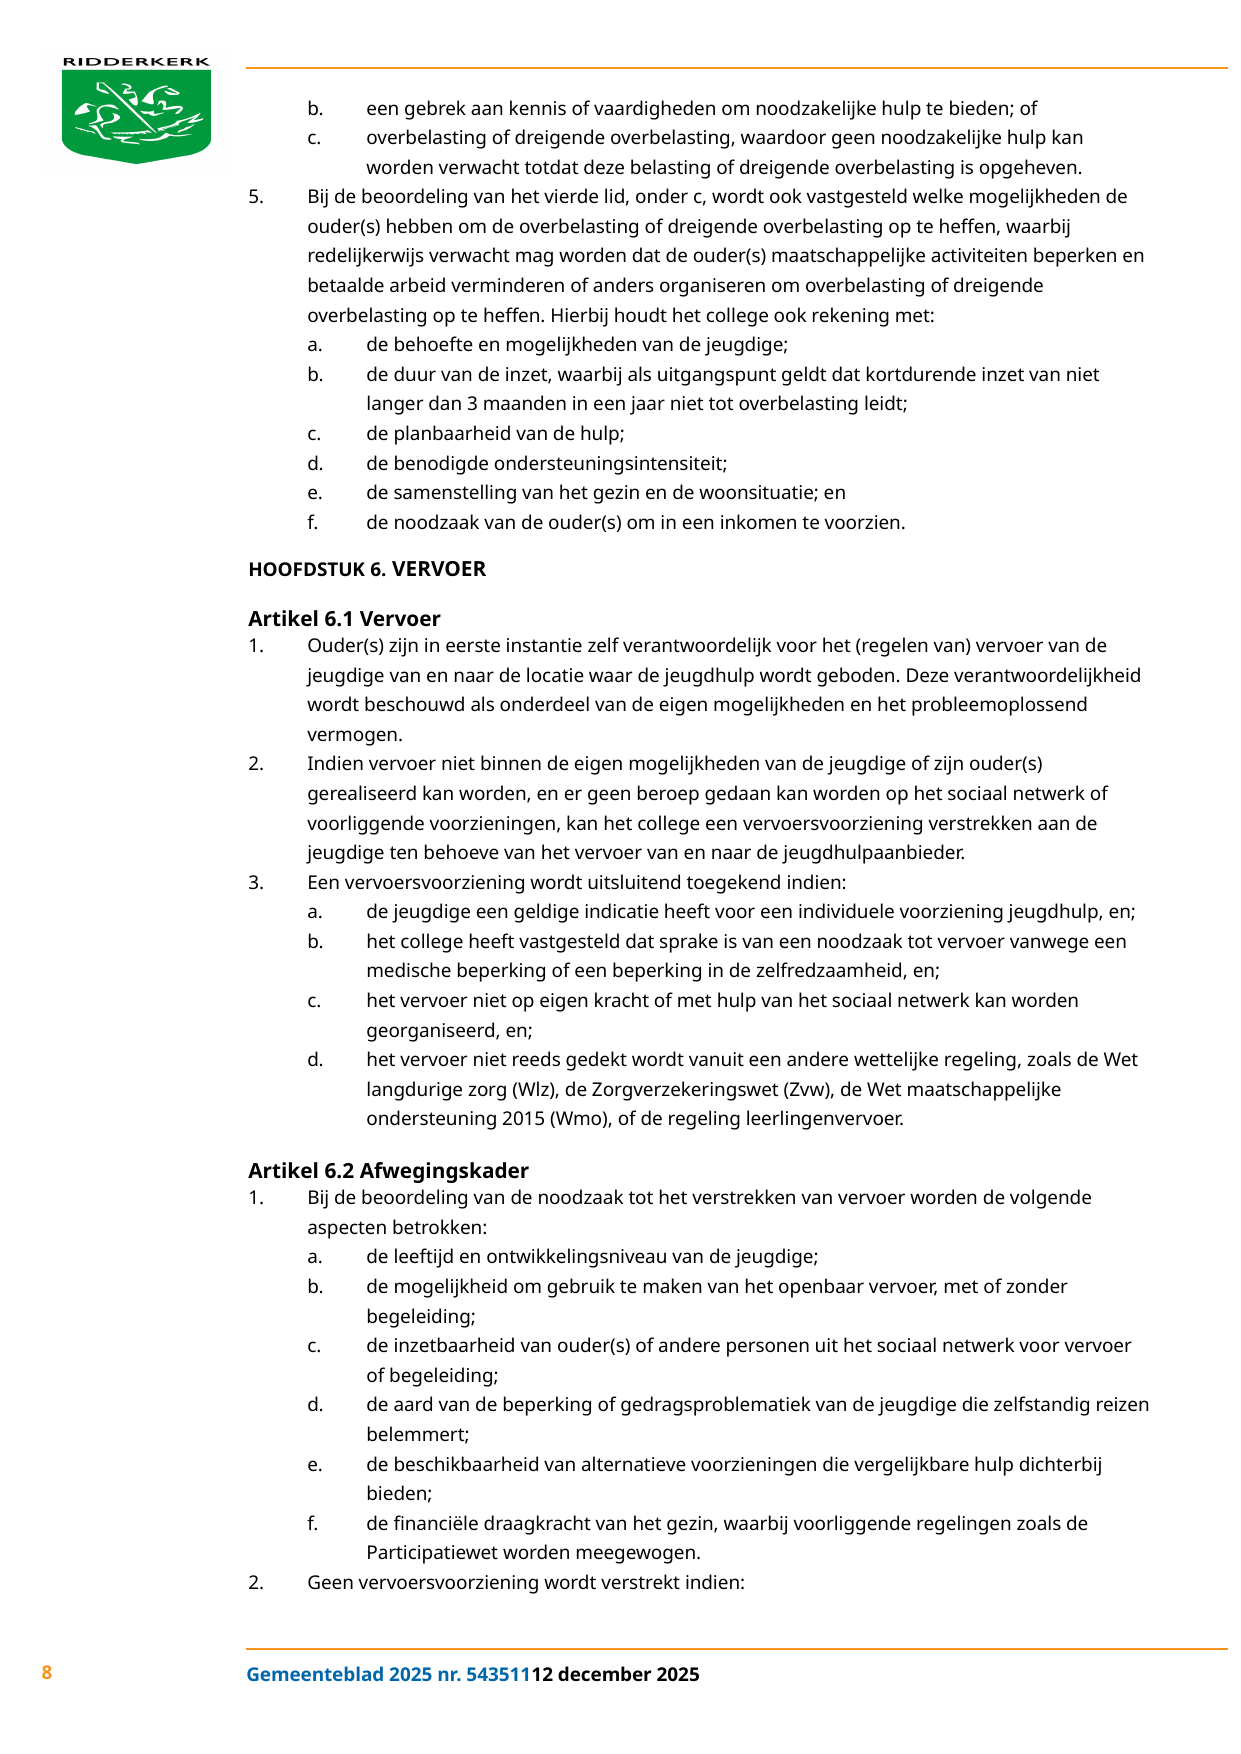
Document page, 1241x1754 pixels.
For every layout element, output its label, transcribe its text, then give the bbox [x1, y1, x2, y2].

list de financiële draagkracht van het gezin, waarbij voorliggende regelingen zoals de Participatiewet worden meegewogen. [307, 1510, 1152, 1565]
list Bij de beoordeling van de noodzaak tot het verstrekken van vervoer worden de volgende aspecten betrokken: [248, 1184, 1152, 1240]
list de samenstelling van het gezin en de woonsituatie; en [307, 479, 1152, 505]
list het vervoer niet op eigen kracht of met hulp van het sociaal netwerk kan worden georganiseerd, en; [307, 987, 1152, 1043]
list de aard van de beperking of gedragsproblematiek van de jeugdige die zelfstandig reizen belemmert; [307, 1392, 1152, 1447]
list Geen vervoersvoorziening wordt verstrekt indien: [248, 1569, 1152, 1595]
list de duur van de inzet, waarbij als uitgangspunt geldt dat kortdurende inzet van niet langer dan 3 maanden in een jaar niet tot overbelasting leidt; [307, 361, 1152, 416]
text Artikel 6.2 Afwegingskader [248, 1156, 1152, 1184]
list de inzetbaarheid van ouder(s) of andere personen uit het sociaal netwerk voor vervoer of begeleiding; [307, 1332, 1152, 1388]
picture [41, 47, 231, 172]
list Een vervoersvoorziening wordt uitsluitend toegekend indien: [248, 869, 1152, 895]
text Artikel 6.1 Vervoer [248, 604, 1152, 632]
list de jeugdige een geldige indicatie heeft voor een individuele voorziening jeugdhulp, en; [307, 898, 1152, 924]
list het college heeft vastgesteld dat sprake is van een noodzaak tot vervoer vanwege een medische beperking of een beperking in de zelfredzaamheid, en; [307, 928, 1152, 983]
list de benodigde ondersteuningsintensiteit; [307, 450, 1152, 476]
list het vervoer niet reeds gedekt wordt vanuit een andere wettelijke regeling, zoals de Wet langdurige zorg (Wlz), de Zorgverzekeringswet (Zvw), de Wet maatschappelijke ondersteuning 2015 (Wmo), of de regeling leerlingenvervoer. [307, 1046, 1152, 1131]
list de behoefte en mogelijkheden van de jeugdige; [307, 331, 1152, 357]
list Indien vervoer niet binnen de eigen mogelijkheden van de jeugdige of zijn ouder(s) gerealiseerd kan worden, en er geen beroep gedaan kan worden op het sociaal netwerk of voorliggende voorzieningen, kan het college een vervoersvoorziening verstrekken aan de jeugdige ten behoeve van het vervoer van en naar de jeugdhulpaanbieder. [248, 751, 1152, 865]
list de leeftijd en ontwikkelingsniveau van de jeugdige; [307, 1244, 1152, 1269]
list de noodzaak van de ouder(s) om in een inkomen te voorzien. [307, 509, 1152, 535]
list een gebrek aan kennis of vaardigheden om noodzakelijke hulp te bieden; of [307, 95, 1152, 121]
list Ouder(s) zijn in eerste instantie zelf verantwoordelijk voor het (regelen van) vervoer van de jeugdige van en naar de locatie waar de jeugdhulp wordt geboden. Deze verantwoordelijkheid wordt beschouwd als onderdeel van de eigen mogelijkheden en het probleemoplossend vermogen. [248, 632, 1152, 747]
list de mogelijkheid om gebruik te maken van het openbaar vervoer, met of zonder begeleiding; [307, 1273, 1152, 1328]
list Bij de beoordeling van het vierde lid, onder c, wordt ook vastgesteld welke mogelijkheden de ouder(s) hebben om de overbelasting of dreigende overbelasting op te heffen, waarbij redelijkerwijs verwacht mag worden dat de ouder(s) maatschappelijke activiteiten beperken en betaalde arbeid verminderen of anders organiseren om overbelasting of dreigende overbelasting op te heffen. Hierbij houdt het college ook rekening met: [248, 183, 1152, 328]
text HOOFDSTUK 6. VERVOER [248, 554, 1152, 583]
list de planbaarheid van de hulp; [307, 420, 1152, 446]
list de beschikbaarheid van alternatieve voorzieningen die vergelijkbare hulp dichterbij bieden; [307, 1451, 1152, 1506]
list overbelasting of dreigende overbelasting, waardoor geen noodzakelijke hulp kan worden verwacht totdat deze belasting of dreigende overbelasting is opgeheven. [307, 124, 1152, 180]
